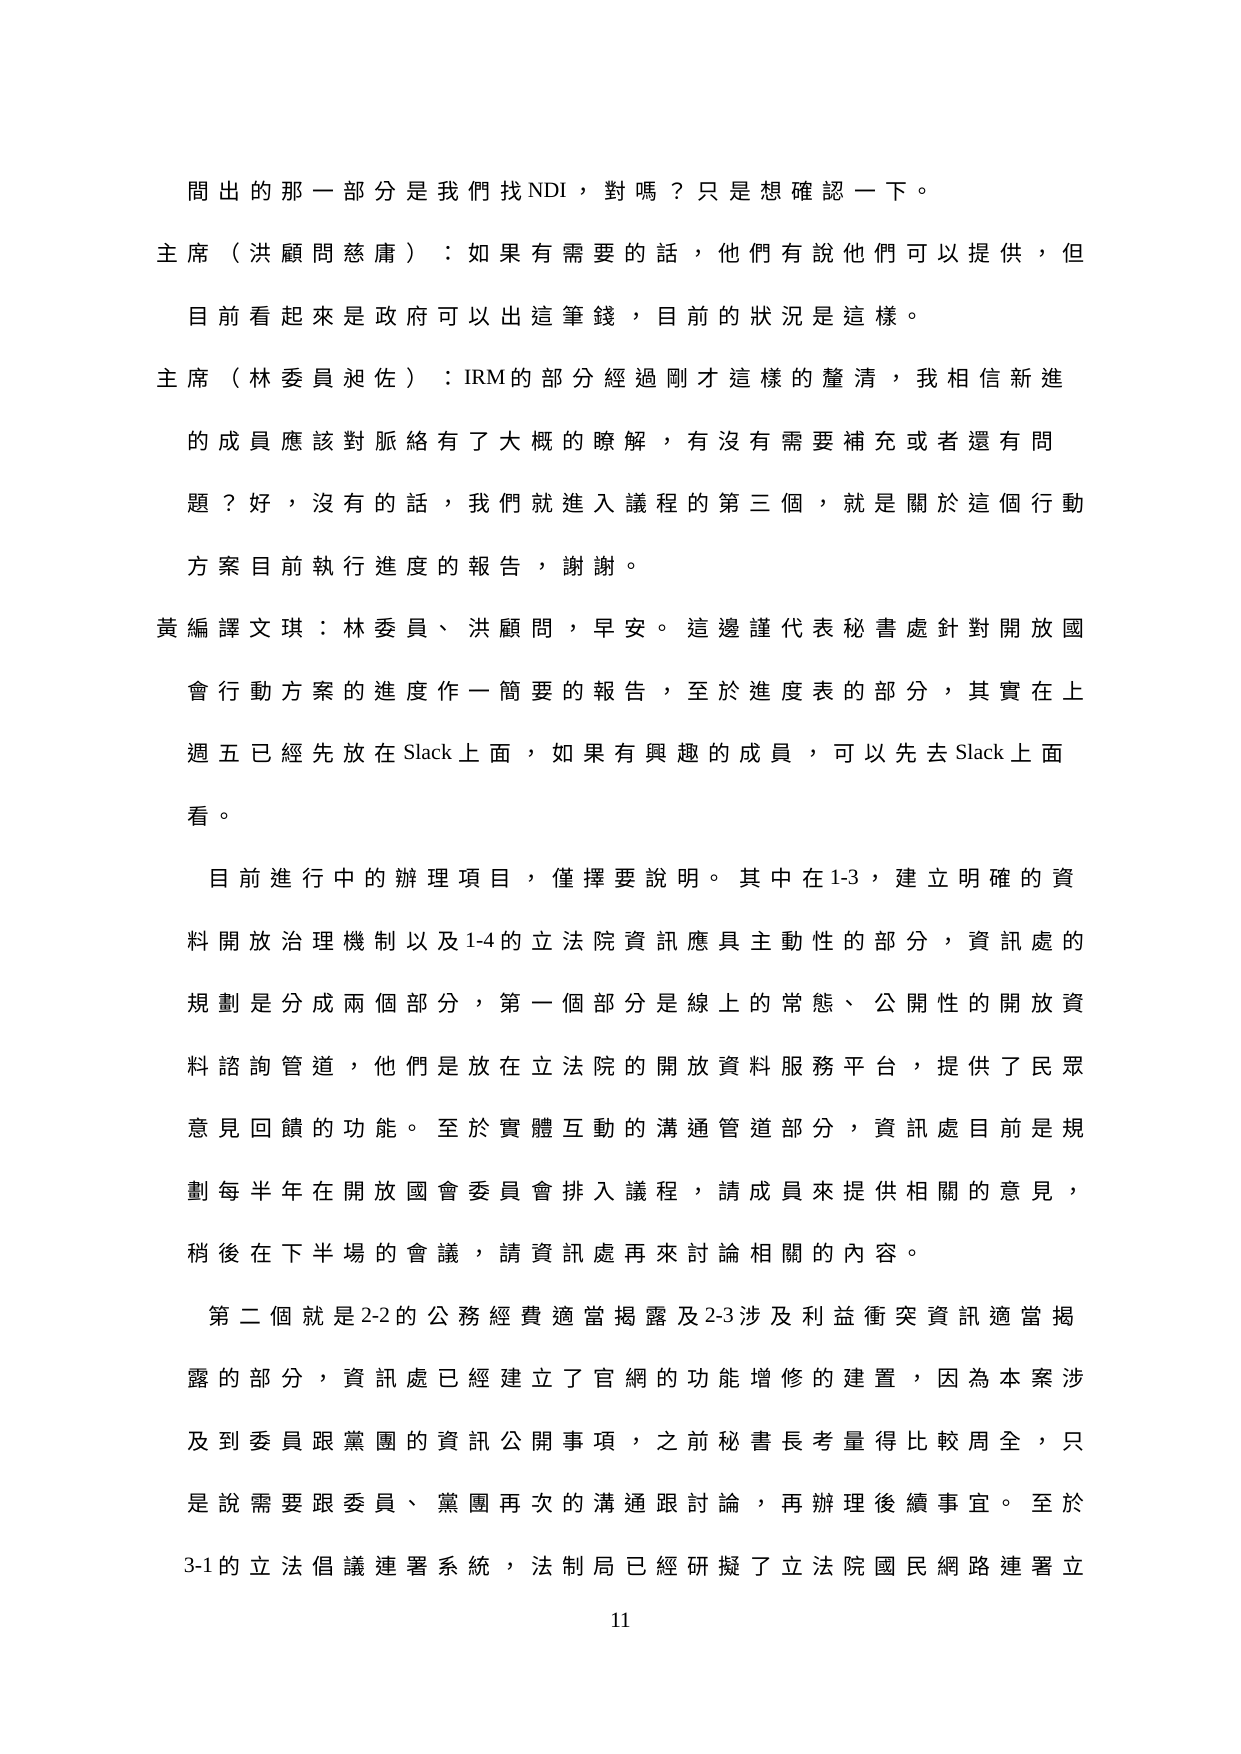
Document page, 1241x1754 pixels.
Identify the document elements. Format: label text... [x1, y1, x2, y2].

text 黃編譯文琪：林委員、洪顧問，早安。這邊謹代表秘書處針對開放國會行動方案的進度作一簡要的報告，至於進度表的部分，其實在上週五已經先放在Slack上面，如果有興趣的成員，可以先去Slack上面看。 [151, 596, 1089, 846]
text 第二個就是2-2的公務經費適當揭露及2-3涉及利益衝突資訊適當揭露的部分，資訊處已經建立了官網的功能增修的建置，因為本案涉及到委員跟黨團的資訊公開事項，之前秘書長考量得比較周全，只是說需要跟委員、黨團再次的溝通跟討論，再辦理後續事宜。至於3-1的立法倡議連署系統，法制局已經研擬了立法院國民網路連署立 [173, 1283, 1089, 1596]
text 主席（林委員昶佐）：IRM的部分經過剛才這樣的釐清，我相信新進的成員應該對脈絡有了大概的瞭解，有沒有需要補充或者還有問題？好，沒有的話，我們就進入議程的第三個，就是關於這個行動方案目前執行進度的報告，謝謝。 [151, 346, 1089, 596]
text 目前進行中的辦理項目，僅擇要說明。其中在1-3，建立明確的資料開放治理機制以及1-4的立法院資訊應具主動性的部分，資訊處的規劃是分成兩個部分，第一個部分是線上的常態、公開性的開放資料諮詢管道，他們是放在立法院的開放資料服務平台，提供了民眾意見回饋的功能。至於實體互動的溝通管道部分，資訊處目前是規劃每半年在開放國會委員會排入議程，請成員來提供相關的意見，稍後在下半場的會議，請資訊處再來討論相關的內容。 [173, 846, 1089, 1283]
text 主席（洪顧問慈庸）：如果有需要的話，他們有說他們可以提供，但目前看起來是政府可以出這筆錢，目前的狀況是這樣。 [151, 221, 1089, 346]
text 間出的那一部分是我們找NDI，對嗎？只是想確認一下。 [151, 158, 1089, 221]
